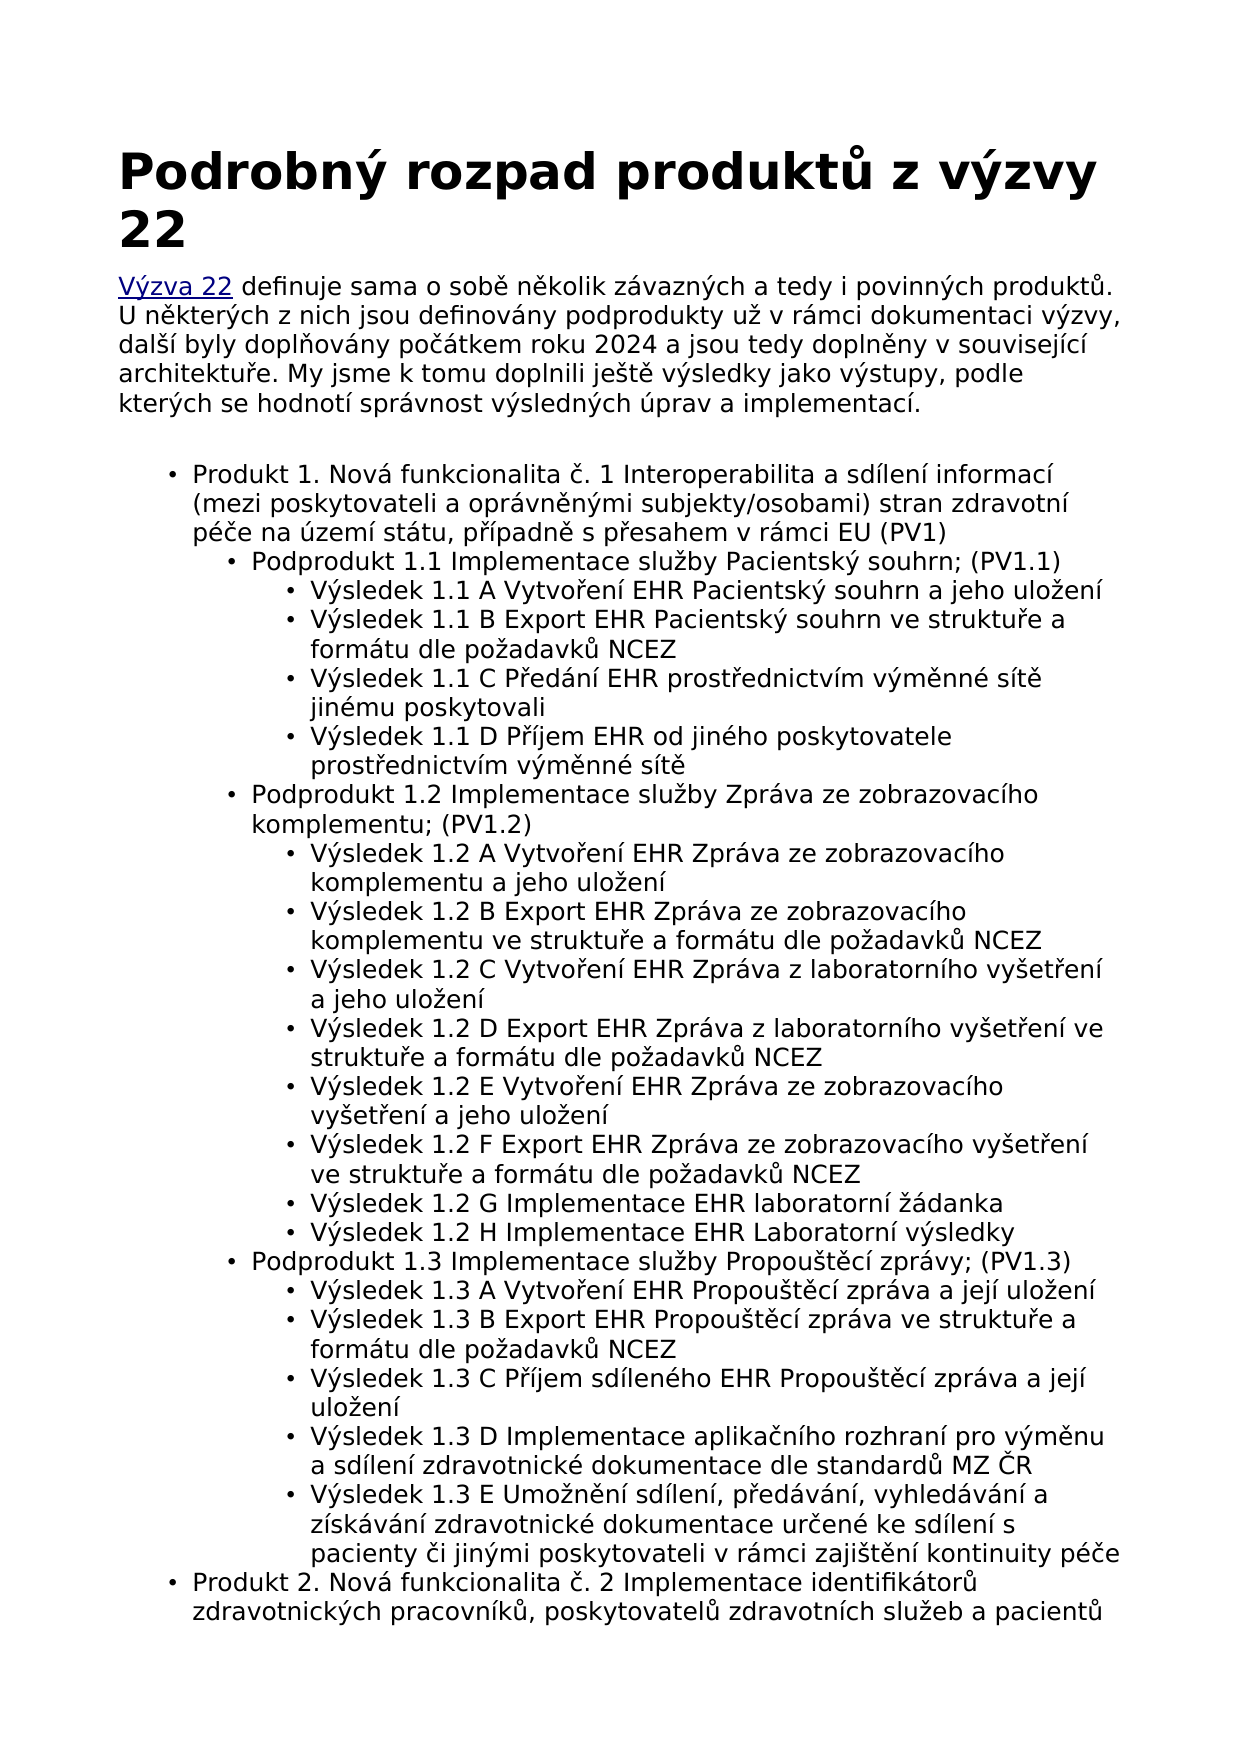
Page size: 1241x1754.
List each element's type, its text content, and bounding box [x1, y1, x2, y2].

list Podprodukt 1.2 Implementace služby Zpráva ze zobrazovacího komplementu; (PV1.2) [236, 781, 1122, 839]
list Výsledek 1.1 D Příjem EHR od jiného poskytovatele prostřednictvím výměnné sítě [295, 722, 1122, 781]
subtitle Podrobný rozpad produktů z výzvy 22 [118, 143, 1122, 259]
list Výsledek 1.1 C Předání EHR prostřednictvím výměnné sítě jinému poskytovali [295, 664, 1122, 722]
list Výsledek 1.2 F Export EHR Zpráva ze zobrazovacího vyšetření ve struktuře a formátu dle požadavků NCEZ [295, 1131, 1122, 1189]
list Produkt 1. Nová funkcionalita č. 1 Interoperabilita a sdílení informací (mezi poskytovateli a oprávněnými subjekty/osobami) stran zdravotní péče na území státu, případně s přesahem v rámci EU (PV1) [177, 460, 1122, 547]
list Podprodukt 1.3 Implementace služby Propouštěcí zprávy; (PV1.3) [236, 1247, 1122, 1277]
list Výsledek 1.2 D Export EHR Zpráva z laboratorního vyšetření ve struktuře a formátu dle požadavků NCEZ [295, 1014, 1122, 1072]
list Výsledek 1.2 B Export EHR Zpráva ze zobrazovacího komplementu ve struktuře a formátu dle požadavků NCEZ [295, 897, 1122, 956]
list Výsledek 1.3 C Příjem sdíleného EHR Propouštěcí zpráva a její uložení [295, 1364, 1122, 1422]
list Výsledek 1.3 E Umožnění sdílení, předávání, vyhledávání a získávání zdravotnické dokumentace určené ke sdílení s pacienty či jinými poskytovateli v rámci zajištění kontinuity péče [295, 1481, 1122, 1568]
list Výsledek 1.2 E Vytvoření EHR Zpráva ze zobrazovacího vyšetření a jeho uložení [295, 1072, 1122, 1131]
text Výzva 22 definuje sama o sobě několik závazných a tedy i povinných produktů. U některých z nich jsou definovány podprodukty už v rámci dokumentaci výzvy, další byly doplňovány počátkem roku 2024 a jsou tedy doplněny v související architektuře. My jsme k tomu doplnili ještě výsledky jako výstupy, podle kterých se hodnotí správnost výsledných úprav a implementací. [118, 272, 1122, 418]
list Výsledek 1.2 G Implementace EHR laboratorní žádanka [295, 1189, 1122, 1218]
list Výsledek 1.2 H Implementace EHR Laboratorní výsledky [295, 1218, 1122, 1247]
list Výsledek 1.1 B Export EHR Pacientský souhrn ve struktuře a formátu dle požadavků NCEZ [295, 606, 1122, 664]
list Výsledek 1.3 B Export EHR Propouštěcí zpráva ve struktuře a formátu dle požadavků NCEZ [295, 1306, 1122, 1364]
list Výsledek 1.2 C Vytvoření EHR Zpráva z laboratorního vyšetření a jeho uložení [295, 956, 1122, 1014]
list Produkt 2. Nová funkcionalita č. 2 Implementace identifikátorů zdravotnických pracovníků, poskytovatelů zdravotních služeb a pacientů [177, 1568, 1122, 1627]
list Podprodukt 1.1 Implementace služby Pacientský souhrn; (PV1.1) [236, 547, 1122, 577]
list Výsledek 1.3 A Vytvoření EHR Propouštěcí zpráva a její uložení [295, 1277, 1122, 1306]
list Výsledek 1.3 D Implementace aplikačního rozhraní pro výměnu a sdílení zdravotnické dokumentace dle standardů MZ ČR [295, 1422, 1122, 1481]
list Výsledek 1.1 A Vytvoření EHR Pacientský souhrn a jeho uložení [295, 577, 1122, 606]
list Výsledek 1.2 A Vytvoření EHR Zpráva ze zobrazovacího komplementu a jeho uložení [295, 839, 1122, 897]
